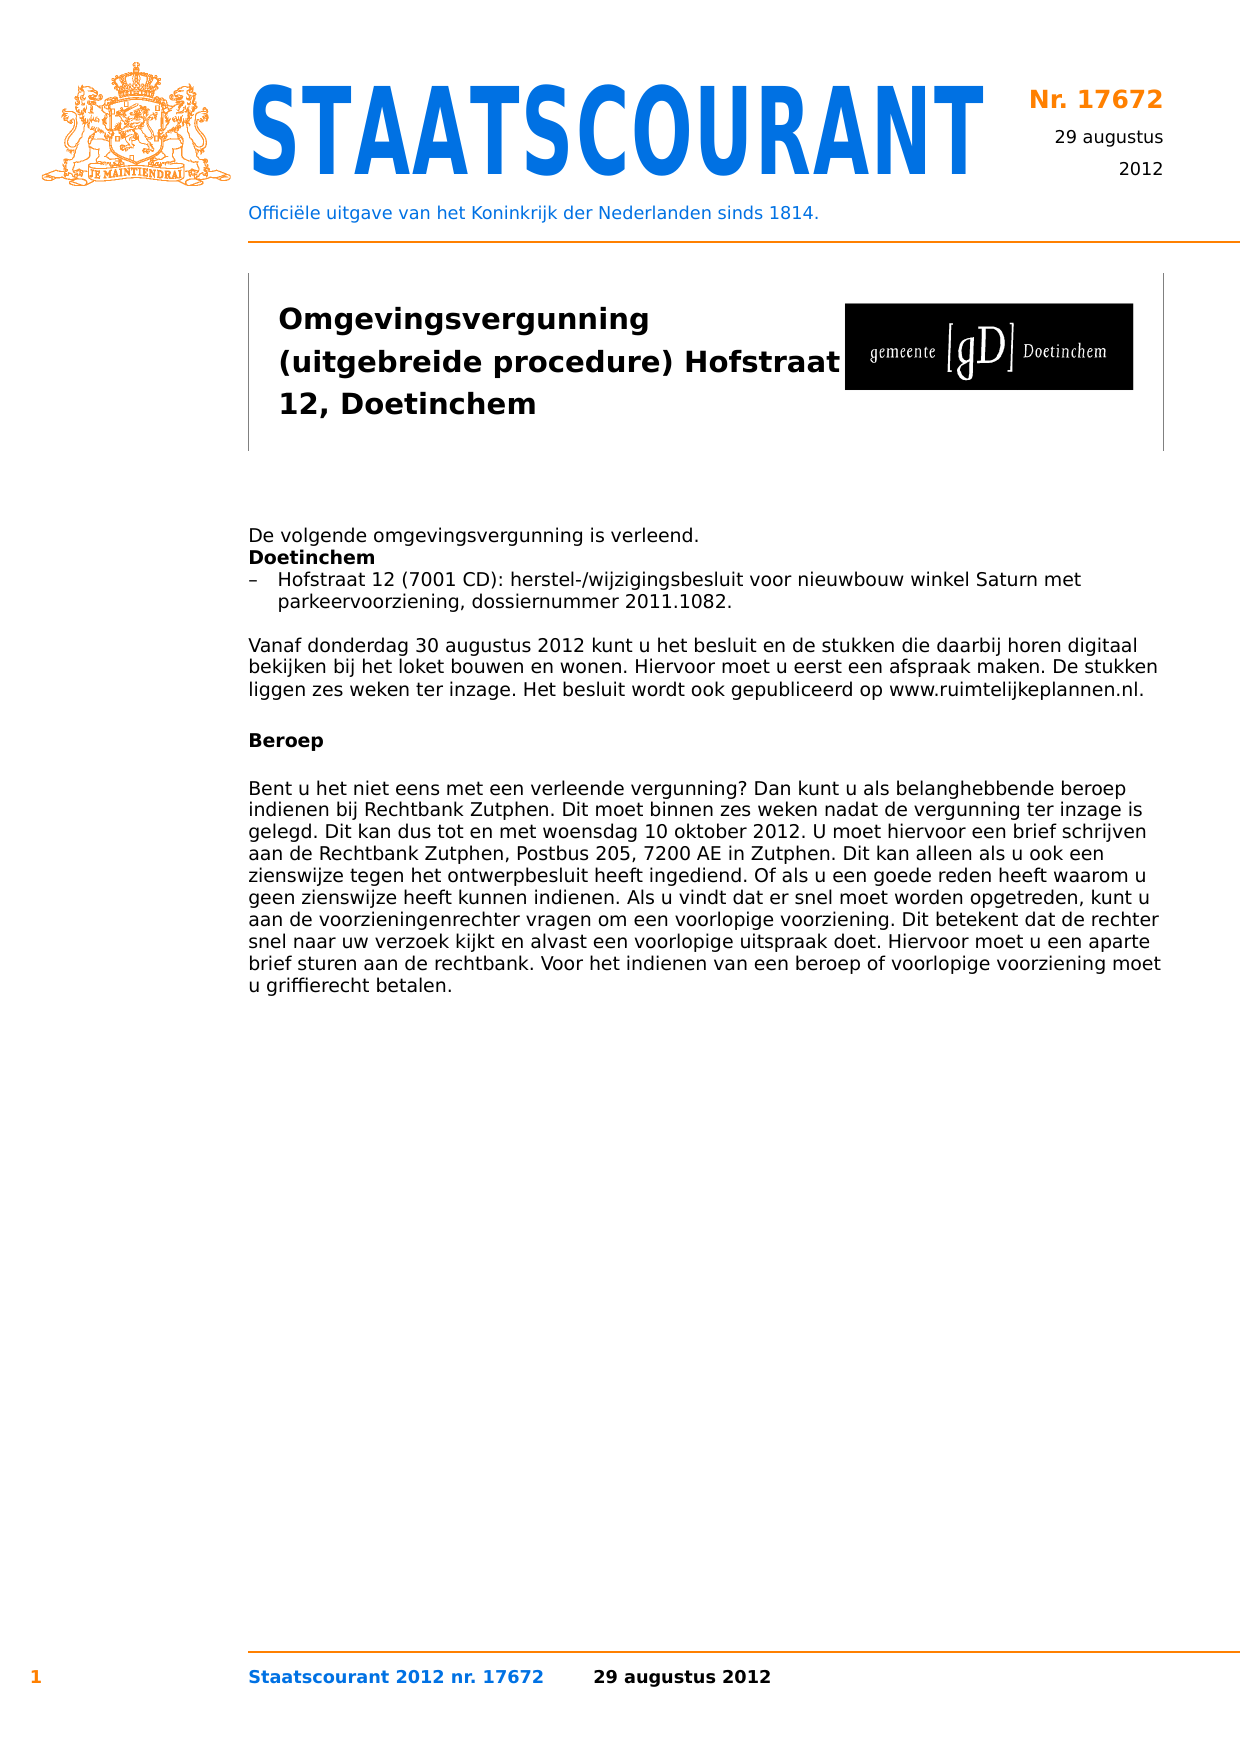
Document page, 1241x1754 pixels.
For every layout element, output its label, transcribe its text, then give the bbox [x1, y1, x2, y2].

picture [41, 62, 231, 186]
table_header STAATSCOURANT [248, 62, 998, 203]
table_header Nr. 17672 [998, 62, 1240, 121]
subtitle Omgevingsvergunning (uitgebreide procedure) Hofstraat 12, Doetinchem [249, 273, 1163, 451]
table_header [25, 62, 248, 241]
subtitle Beroep [248, 730, 1163, 752]
text Vanaf donderdag 30 augustus 2012 kunt u het besluit en de stukken die daarbij horen digitaal bekijken bij het loket bouwen en wonen. Hiervoor moet u eerst een afspraak maken. De stukken liggen zes weken ter inzage. Het besluit wordt ook gepubliceerd op www.ruimtelijkeplannen.nl. [248, 634, 1163, 700]
table_cell 2012 [998, 153, 1240, 203]
text – Hofstraat 12 (7001 CD): herstel-/wijzigingsbesluit voor nieuwbouw winkel Saturn met parkeervoorziening, dossiernummer 2011.1082. [248, 569, 1163, 613]
text Doetinchem [248, 547, 1163, 569]
text Bent u het niet eens met een verleende vergunning? Dan kunt u als belanghebbende beroep indienen bij Rechtbank Zutphen. Dit moet binnen zes weken nadat de vergunning ter inzage is gelegd. Dit kan dus tot en met woensdag 10 oktober 2012. U moet hiervoor een brief schrijven aan de Rechtbank Zutphen, Postbus 205, 7200 AE in Zutphen. Dit kan alleen als u ook een zienswijze tegen het ontwerpbesluit heeft ingediend. Of als u een goede reden heeft waarom u geen zienswijze heeft kunnen indienen. Als u vindt dat er snel moet worden opgetreden, kunt u aan de voorzieningenrechter vragen om een voorlopige voorziening. Dit betekent dat de rechter snel naar uw verzoek kijkt en alvast een voorlopige uitspraak doet. Hiervoor moet u een aparte brief sturen aan de rechtbank. Voor het indienen van een beroep of voorlopige voorziening moet u griffierecht betalen. [248, 777, 1163, 997]
text De volgende omgevingsvergunning is verleend. [248, 525, 1163, 547]
table_cell Officiële uitgave van het Koninkrijk der Nederlanden sinds 1814. [248, 203, 1240, 241]
table_cell 29 augustus [998, 121, 1240, 153]
picture [844, 302, 1134, 391]
